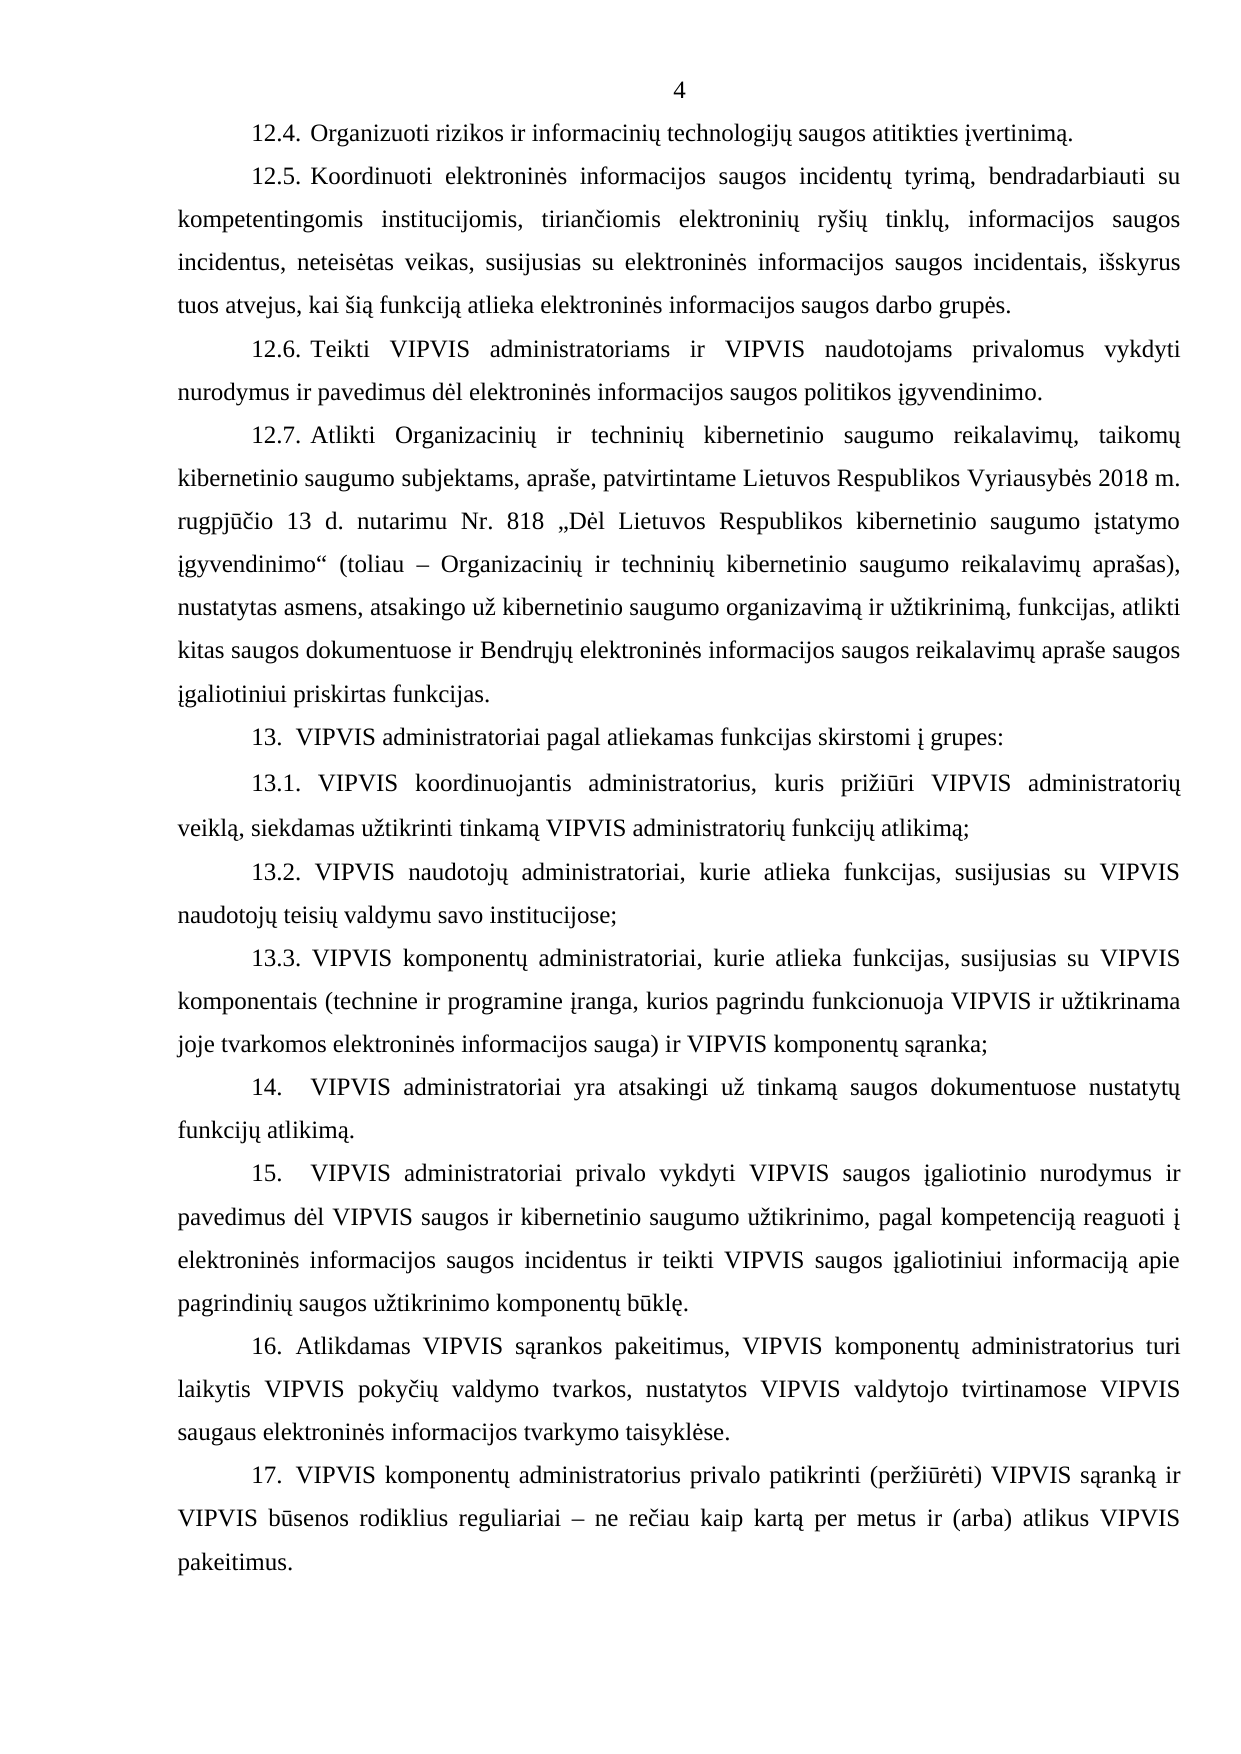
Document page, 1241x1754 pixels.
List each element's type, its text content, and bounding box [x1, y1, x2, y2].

text 13.3. VIPVIS komponentų administratoriai, kurie atlieka funkcijas, susijusias su VIPVIS komponentais (technine ir programine įranga, kurios pagrindu funkcionuoja VIPVIS ir užtikrinama joje tvarkomos elektroninės informacijos sauga) ir VIPVIS komponentų sąranka; [177, 943, 1181, 1058]
text 13.2. VIPVIS naudotojų administratoriai, kurie atlieka funkcijas, susijusias su VIPVIS naudotojų teisių valdymu savo institucijose; [177, 857, 1181, 928]
text 15. VIPVIS administratoriai privalo vykdyti VIPVIS saugos įgaliotinio nurodymus ir pavedimus dėl VIPVIS saugos ir kibernetinio saugumo užtikrinimo, pagal kompetenciją reaguoti į elektroninės informacijos saugos incidentus ir teikti VIPVIS saugos įgaliotiniui informaciją apie pagrindinių saugos užtikrinimo komponentų būklę. [177, 1158, 1181, 1317]
text 12.6. Teikti VIPVIS administratoriams ir VIPVIS naudotojams privalomus vykdyti nurodymus ir pavedimus dėl elektroninės informacijos saugos politikos įgyvendinimo. [177, 334, 1181, 406]
text 16. Atlikdamas VIPVIS sąrankos pakeitimus, VIPVIS komponentų administratorius turi laikytis VIPVIS pokyčių valdymo tvarkos, nustatytos VIPVIS valdytojo tvirtinamose VIPVIS saugaus elektroninės informacijos tvarkymo taisyklėse. [177, 1331, 1181, 1446]
text 12.4. Organizuoti rizikos ir informacinių technologijų saugos atitikties įvertinimą. [251, 118, 1181, 147]
text 12.7. Atlikti Organizacinių ir techninių kibernetinio saugumo reikalavimų, taikomų kibernetinio saugumo subjektams, apraše, patvirtintame Lietuvos Respublikos Vyriausybės 2018 m. rugpjūčio 13 d. nutarimu Nr. 818 „Dėl Lietuvos Respublikos kibernetinio saugumo įstatymo įgyvendinimo“ (toliau – Organizacinių ir techninių kibernetinio saugumo reikalavimų aprašas), nustatytas asmens, atsakingo už kibernetinio saugumo organizavimą ir užtikrinimą, funkcijas, atlikti kitas saugos dokumentuose ir Bendrųjų elektroninės informacijos saugos reikalavimų apraše saugos įgaliotiniui priskirtas funkcijas. [177, 420, 1181, 707]
text 13.1. VIPVIS koordinuojantis administratorius, kuris prižiūri VIPVIS administratorių veiklą, siekdamas užtikrinti tinkamą VIPVIS administratorių funkcijų atlikimą; [177, 765, 1181, 842]
text 17. VIPVIS komponentų administratorius privalo patikrinti (peržiūrėti) VIPVIS sąranką ir VIPVIS būsenos rodiklius reguliariai – ne rečiau kaip kartą per metus ir (arba) atlikus VIPVIS pakeitimus. [177, 1460, 1181, 1575]
text 13. VIPVIS administratoriai pagal atliekamas funkcijas skirstomi į grupes: [177, 722, 1181, 751]
text 14. VIPVIS administratoriai yra atsakingi už tinkamą saugos dokumentuose nustatytų funkcijų atlikimą. [177, 1072, 1181, 1144]
text 12.5. Koordinuoti elektroninės informacijos saugos incidentų tyrimą, bendradarbiauti su kompetentingomis institucijomis, tiriančiomis elektroninių ryšių tinklų, informacijos saugos incidentus, neteisėtas veikas, susijusias su elektroninės informacijos saugos incidentais, išskyrus tuos atvejus, kai šią funkciją atlieka elektroninės informacijos saugos darbo grupės. [177, 161, 1181, 319]
